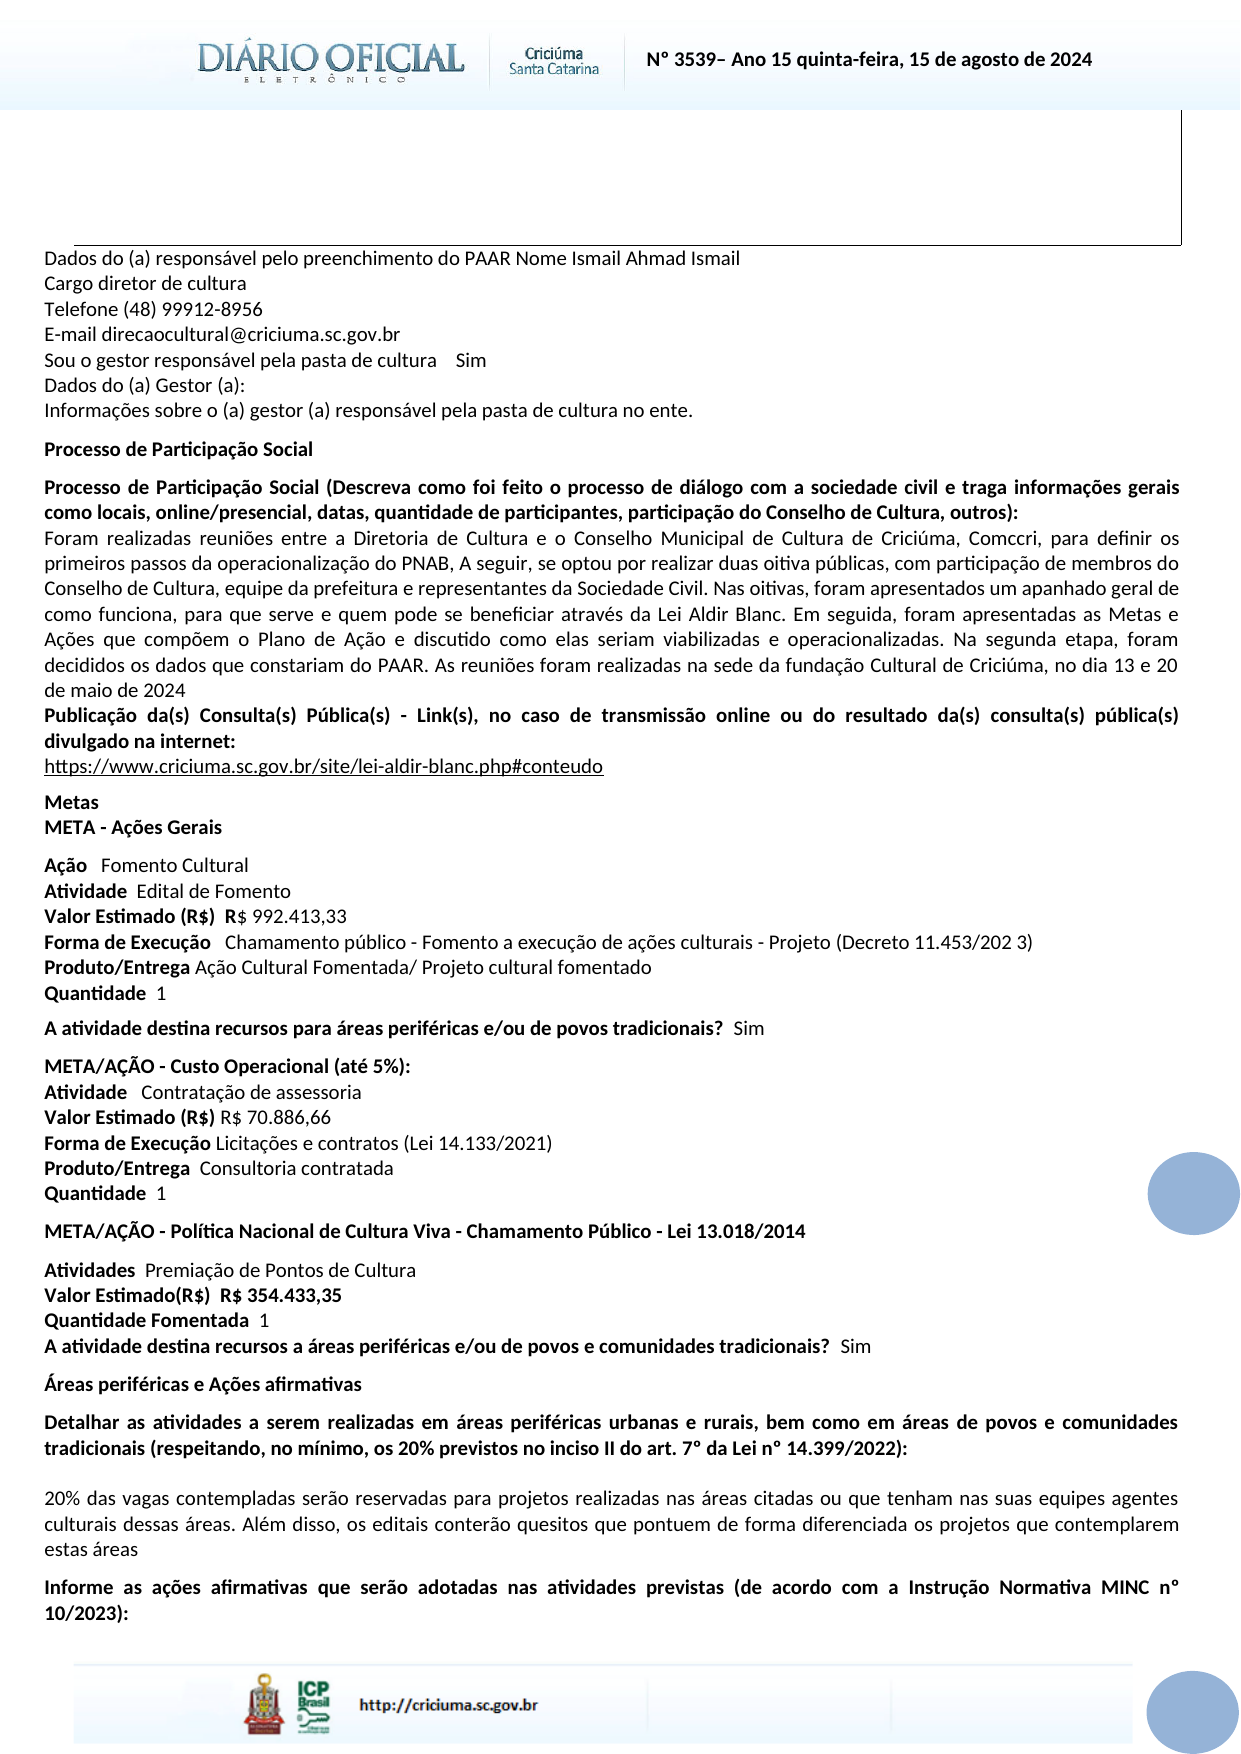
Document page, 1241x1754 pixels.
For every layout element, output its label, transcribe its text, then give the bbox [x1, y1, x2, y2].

text Dados do (a) responsável pelo preenchimento do PAAR Nome Ismail Ahmad Ismail [44, 245, 1181, 271]
text Processo de Participação Social [44, 436, 1181, 461]
text Publicação da(s) Consulta(s) Pública(s) - Link(s), no caso de transmissão online ou do resultado da(s) consulta(s) pública(s) divulgado na internet: [44, 703, 1181, 753]
text META/AÇÃO - Custo Operacional (até 5%): [44, 1053, 1181, 1079]
text Forma de Execução Licitações e contratos (Lei 14.133/2021) [44, 1130, 1181, 1155]
text META/AÇÃO - Política Nacional de Cultura Viva - Chamamento Público - Lei 13.018/2014 [44, 1219, 1181, 1244]
text Atividades Premiação de Pontos de Cultura [44, 1257, 1181, 1282]
text Produto/Entrega Ação Cultural Fomentada/ Projeto cultural fomentado [44, 954, 1181, 980]
text Sou o gestor responsável pela pasta de cultura Sim [44, 347, 1181, 372]
text Ação Fomento Cultural [44, 853, 1181, 878]
text Quantidade 1 [44, 980, 1181, 1005]
text A atividade destina recursos a áreas periféricas e/ou de povos e comunidades tradicionais? Sim [44, 1333, 1181, 1358]
text Detalhar as atividades a serem realizadas em áreas periféricas urbanas e rurais, bem como em áreas de povos e comunidades tradicionais (respeitando, no mínimo, os 20% previstos no inciso II do art. 7º da Lei nº 14.399/2022): [44, 1409, 1181, 1460]
text Informações sobre o (a) gestor (a) responsável pela pasta de cultura no ente. [44, 398, 1181, 423]
text Telefone (48) 99912-8956 [44, 296, 1181, 321]
text Atividade Edital de Fomento [44, 878, 1181, 903]
text Foram realizadas reuniões entre a Diretoria de Cultura e o Conselho Municipal de Cultura de Criciúma, Comccri, para definir os primeiros passos da operacionalização do PNAB, A seguir, se optou por realizar duas oitiva públicas, com participação de membros do Conselho de Cultura, equipe da prefeitura e representantes da Sociedade Civil. Nas oitivas, foram apresentados um apanhado geral de como funciona, para que serve e quem pode se beneficiar através da Lei Aldir Blanc. Em seguida, foram apresentadas as Metas e Ações que compõem o Plano de Ação e discutido como elas seriam viabilizadas e operacionalizadas. Na segunda etapa, foram decididos os dados que constariam do PAAR. As reuniões foram realizadas na sede da fundação Cultural de Criciúma, no dia 13 e 20 de maio de 2024 [44, 525, 1181, 703]
text Cargo diretor de cultura [44, 271, 1181, 296]
text Forma de Execução Chamamento público - Fomento a execução de ações culturais - Projeto (Decreto 11.453/202 3) [44, 929, 1181, 954]
text Metas [44, 789, 1181, 814]
text Produto/Entrega Consultoria contratada [44, 1155, 1174, 1181]
text Quantidade Fomentada 1 [44, 1308, 1181, 1333]
text Valor Estimado(R$) R$ 354.433,35 [44, 1282, 1181, 1308]
text META - Ações Gerais [44, 814, 1181, 840]
text Atividade Contratação de assessoria [44, 1079, 1181, 1104]
text E-mail direcaocultural@criciuma.sc.gov.br [44, 321, 1181, 347]
text Informe as ações afirmativas que serão adotadas nas atividades previstas (de acordo com a Instrução Normativa MINC nº 10/2023): [44, 1574, 1181, 1625]
text 20% das vagas contempladas serão reservadas para projetos realizadas nas áreas citadas ou que tenham nas suas equipes agentes culturais dessas áreas. Além disso, os editais conterão quesitos que pontuem de forma diferenciada os projetos que contemplarem estas áreas [44, 1486, 1181, 1562]
text https://www.criciuma.sc.gov.br/site/lei-aldir-blanc.php#conteudo [44, 753, 1181, 779]
text Valor Estimado (R$) R$ 992.413,33 [44, 903, 1181, 929]
text Quantidade 1 [44, 1181, 1149, 1206]
text Áreas periféricas e Ações afirmativas [44, 1371, 1181, 1397]
text Processo de Participação Social (Descreva como foi feito o processo de diálogo com a sociedade civil e traga informações gerais como locais, online/presencial, datas, quantidade de participantes, participação do Conselho de Cultura, outros): [44, 474, 1181, 525]
text A atividade destina recursos para áreas periféricas e/ou de povos tradicionais? Sim [44, 1015, 1181, 1041]
text Valor Estimado (R$) R$ 70.886,66 [44, 1104, 1181, 1130]
text Dados do (a) Gestor (a): [44, 372, 1181, 398]
